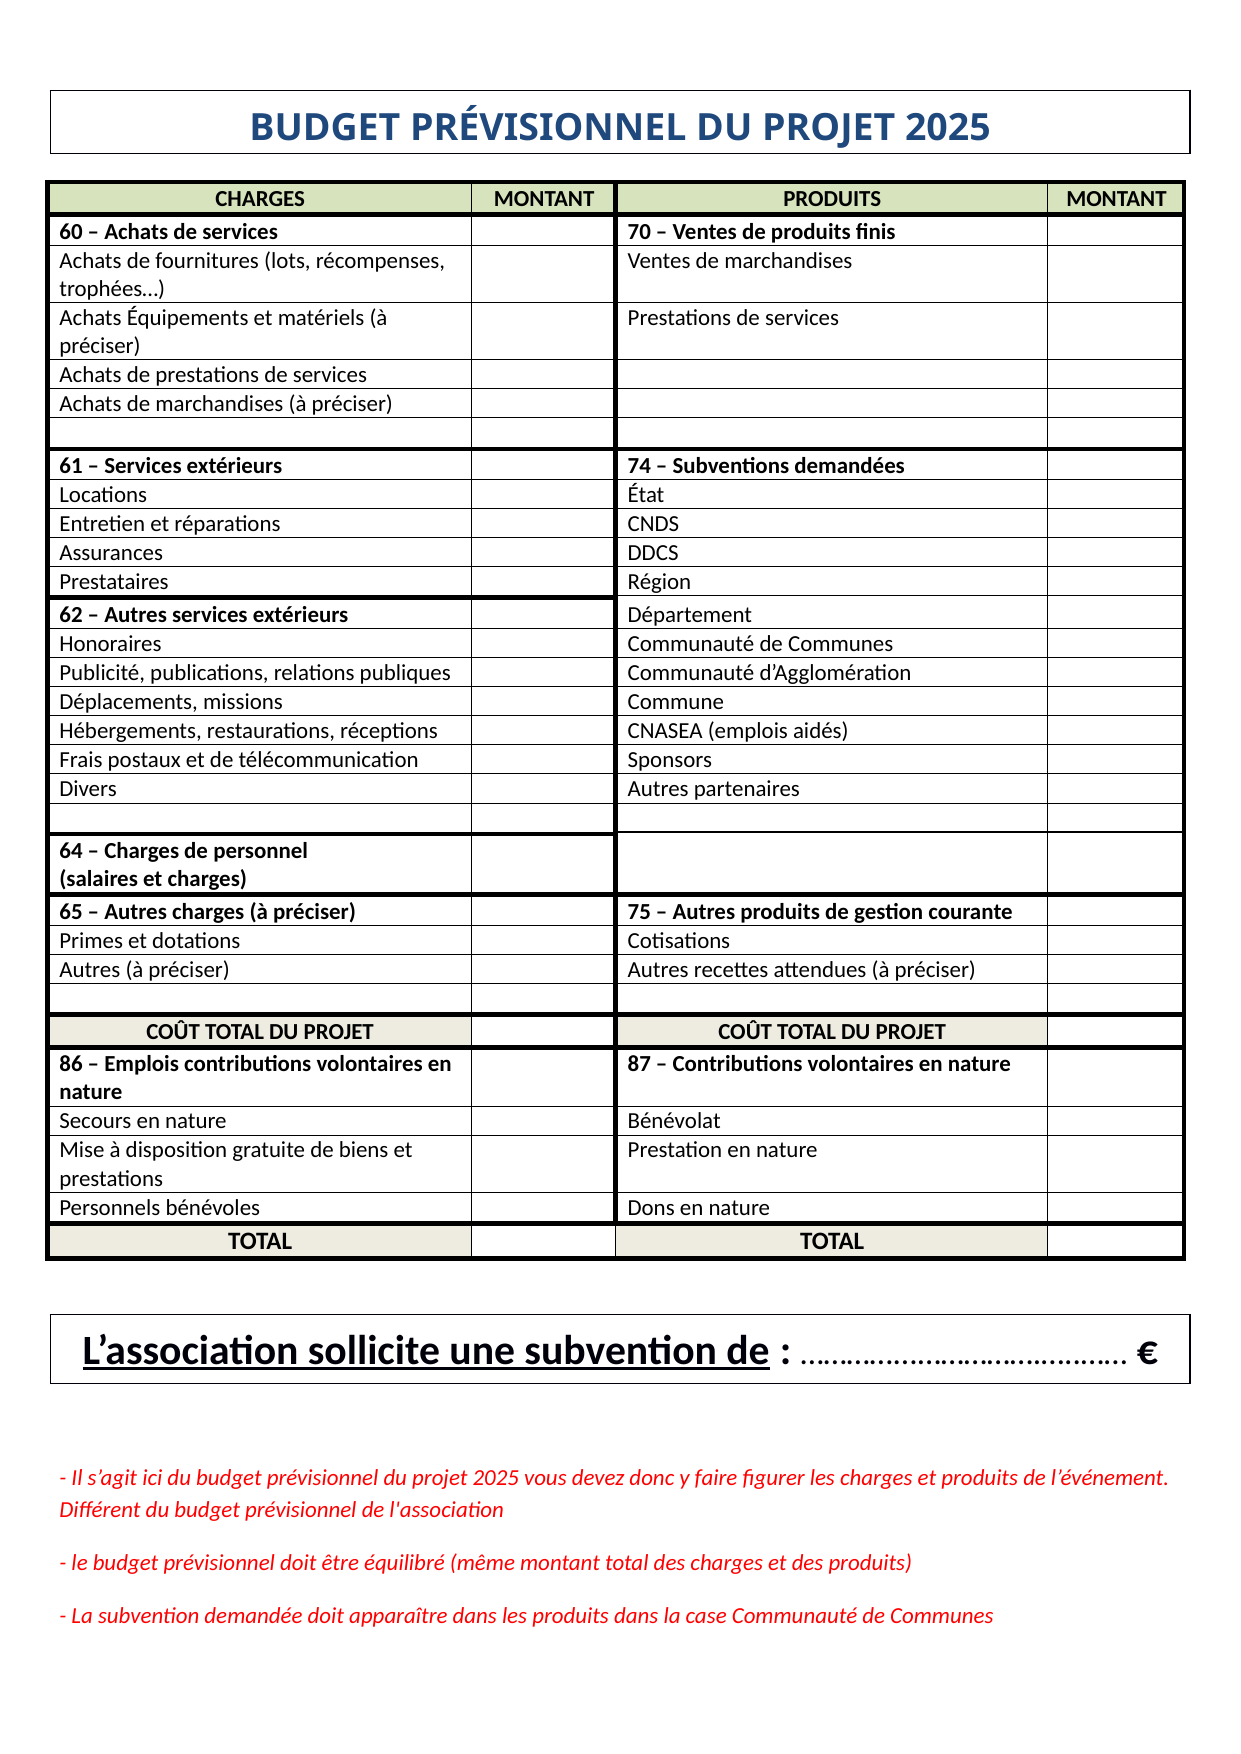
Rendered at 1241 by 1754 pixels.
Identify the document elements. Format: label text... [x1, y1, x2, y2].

table_cell [472, 360, 613, 388]
table_cell 64 – Charges de personnel (salaires et charges) [50, 836, 471, 892]
table_header CHARGES [50, 184, 471, 212]
table_cell TOTAL [616, 1226, 1047, 1256]
table_cell [50, 418, 471, 446]
table_cell Bénévolat [618, 1107, 1047, 1134]
table_cell [472, 480, 613, 508]
table_cell Locations [50, 480, 471, 508]
table_cell Divers [50, 774, 471, 802]
table_cell [1048, 687, 1182, 715]
table_cell Secours en nature [50, 1107, 471, 1134]
table_cell [472, 567, 613, 595]
table_cell Autres recettes attendues (à préciser) [618, 955, 1047, 983]
table_cell [472, 389, 613, 417]
table_cell Achats de prestations de services [50, 360, 471, 388]
table_cell [618, 389, 1047, 417]
table_cell [1048, 509, 1182, 537]
table_cell [1048, 716, 1182, 744]
table_cell Prestations de services [618, 303, 1047, 359]
table_cell [1048, 629, 1182, 657]
table_cell [472, 418, 613, 446]
table_cell 87 – Contributions volontaires en nature [618, 1050, 1047, 1106]
table_cell [1048, 1017, 1182, 1045]
title BUDGET PRÉVISIONNEL DU PROJET 2025 [51, 97, 1189, 153]
table_cell [472, 658, 613, 686]
table_cell COÛT TOTAL DU PROJET [618, 1017, 1047, 1045]
title L’association sollicite une subvention de : …………...…………….…..…… € [51, 1321, 1189, 1383]
table_cell [472, 745, 613, 773]
table_cell [472, 629, 613, 657]
table_cell [472, 897, 613, 925]
table_cell [618, 833, 1047, 892]
table_cell [472, 984, 613, 1012]
table_cell [1048, 1226, 1182, 1256]
table_cell 61 – Services extérieurs [50, 451, 471, 479]
table_cell Achats de marchandises (à préciser) [50, 389, 471, 417]
table_cell [472, 1017, 613, 1045]
table_cell [472, 836, 613, 892]
table_header MONTANT [1048, 184, 1182, 212]
table_cell [472, 303, 613, 359]
table_cell Ventes de marchandises [618, 246, 1047, 302]
table_cell [472, 1136, 613, 1192]
table_cell [1048, 538, 1182, 566]
table_cell [618, 418, 1047, 446]
table_cell 60 – Achats de services [50, 217, 471, 245]
table_cell 74 – Subventions demandées [618, 451, 1047, 479]
table_cell [472, 804, 613, 831]
table_cell [1048, 955, 1182, 983]
table_cell [618, 360, 1047, 388]
table_cell [472, 687, 613, 715]
table_cell [472, 246, 613, 302]
table_cell [1048, 926, 1182, 954]
table_cell Hébergements, restaurations, réceptions [50, 716, 471, 744]
table_cell Autres partenaires [618, 774, 1047, 802]
table_cell Publicité, publications, relations publiques [50, 658, 471, 686]
table_cell COÛT TOTAL DU PROJET [50, 1017, 471, 1045]
table_cell 65 – Autres charges (à préciser) [50, 897, 471, 925]
table_cell Déplacements, missions [50, 687, 471, 715]
table_cell Sponsors [618, 745, 1047, 773]
table_cell Région [618, 567, 1047, 595]
table_cell [1048, 451, 1182, 479]
table_cell TOTAL [50, 1226, 471, 1256]
table_cell DDCS [618, 538, 1047, 566]
table_cell [472, 955, 613, 983]
table_cell Prestation en nature [618, 1136, 1047, 1192]
table_cell [618, 804, 1047, 831]
table_cell [472, 774, 613, 802]
table_cell [472, 716, 613, 744]
text - Il s’agit ici du budget prévisionnel du projet 2025 vous devez donc y faire figurer les charges et produits de l’événement. Différent du budget prévisionnel de l'association [59, 1463, 1181, 1523]
table_header PRODUITS [618, 184, 1047, 212]
table_cell [1048, 804, 1182, 831]
table_cell [1048, 596, 1182, 628]
table_cell [472, 217, 613, 245]
table_cell [1048, 774, 1182, 802]
table_cell Frais postaux et de télécommunication [50, 745, 471, 773]
table_cell Mise à disposition gratuite de biens et prestations [50, 1136, 471, 1192]
table_cell [1048, 1193, 1182, 1221]
table_cell [472, 1193, 613, 1221]
table_cell [1048, 389, 1182, 417]
table_cell Personnels bénévoles [50, 1193, 471, 1221]
table_cell [1048, 833, 1182, 892]
table_cell [472, 451, 613, 479]
table_cell [1048, 1050, 1182, 1106]
table_cell [1048, 360, 1182, 388]
table_cell CNDS [618, 509, 1047, 537]
table_cell État [618, 480, 1047, 508]
table_cell Département [618, 596, 1047, 628]
table_cell 62 – Autres services extérieurs [50, 600, 471, 628]
table_cell [472, 600, 613, 628]
table_cell [1048, 480, 1182, 508]
table_cell [472, 538, 613, 566]
table_cell Autres (à préciser) [50, 955, 471, 983]
table_cell Dons en nature [618, 1193, 1047, 1221]
table_cell [1048, 984, 1182, 1012]
table_cell [1048, 567, 1182, 595]
table_cell [1048, 745, 1182, 773]
table_cell Honoraires [50, 629, 471, 657]
table_cell [472, 509, 613, 537]
table_cell [1048, 897, 1182, 925]
table_cell CNASEA (emplois aidés) [618, 716, 1047, 744]
table_cell [472, 1226, 615, 1256]
table_cell [1048, 246, 1182, 302]
table_cell 75 – Autres produits de gestion courante [618, 897, 1047, 925]
table_cell Assurances [50, 538, 471, 566]
table_cell Prestataires [50, 567, 471, 595]
table_cell [618, 984, 1047, 1012]
table_cell [1048, 418, 1182, 446]
table_cell [1048, 1107, 1182, 1134]
table_header MONTANT [472, 184, 613, 212]
table_cell [1048, 217, 1182, 245]
table_cell Communauté de Communes [618, 629, 1047, 657]
table_cell Primes et dotations [50, 926, 471, 954]
text - La subvention demandée doit apparaître dans les produits dans la case Communauté de Communes [59, 1601, 1181, 1629]
table_cell 70 – Ventes de produits finis [618, 217, 1047, 245]
table_cell [472, 926, 613, 954]
table_cell [472, 1107, 613, 1134]
table_cell [472, 1050, 613, 1106]
table_cell [50, 804, 471, 831]
table_cell Achats de fournitures (lots, récompenses, trophées…) [50, 246, 471, 302]
table_cell Entretien et réparations [50, 509, 471, 537]
table_cell [1048, 1136, 1182, 1192]
table_cell Achats Équipements et matériels (à préciser) [50, 303, 471, 359]
table_cell Cotisations [618, 926, 1047, 954]
table_cell Commune [618, 687, 1047, 715]
table_cell Communauté d’Agglomération [618, 658, 1047, 686]
table_cell [1048, 658, 1182, 686]
table_cell 86 – Emplois contributions volontaires en nature [50, 1050, 471, 1106]
table_cell [50, 984, 471, 1012]
table_cell [1048, 303, 1182, 359]
text - le budget prévisionnel doit être équilibré (même montant total des charges et des produits) [59, 1548, 1181, 1576]
